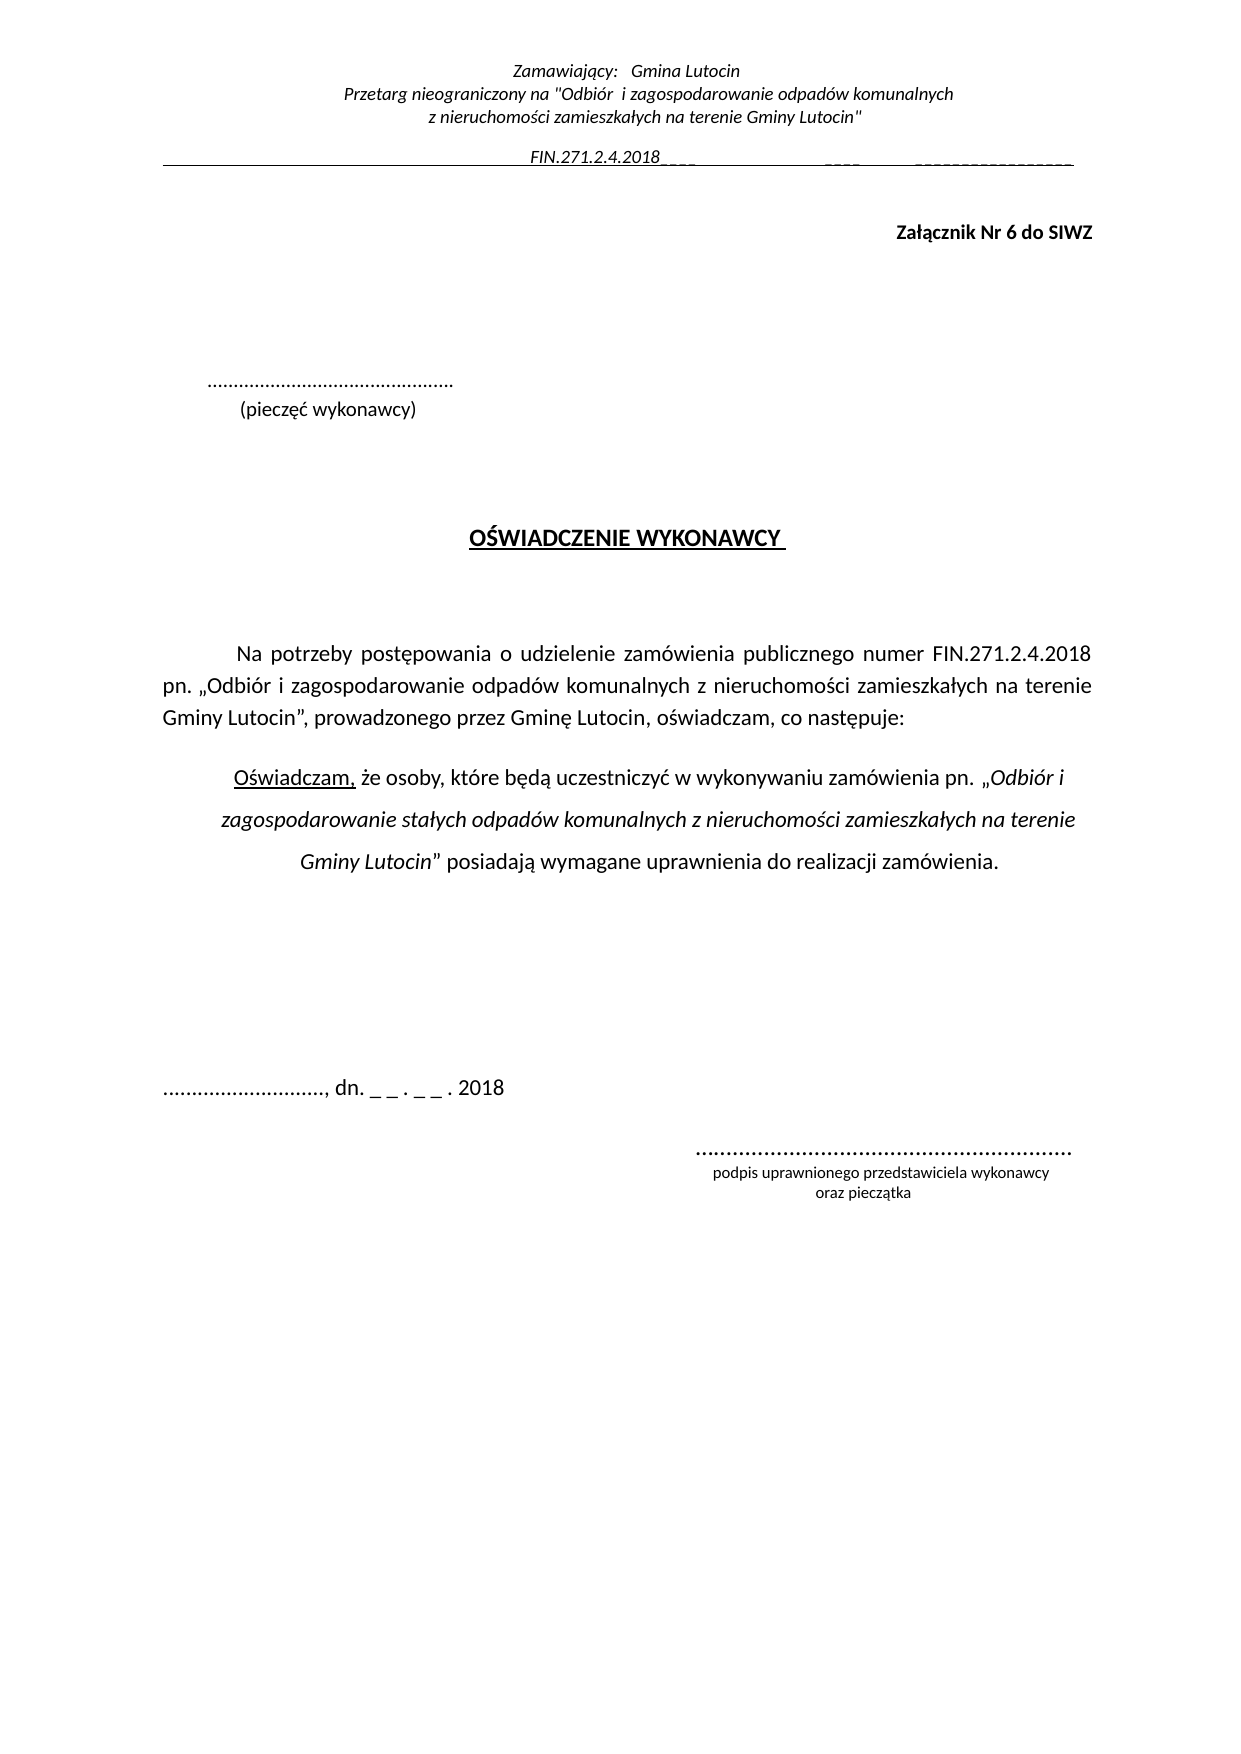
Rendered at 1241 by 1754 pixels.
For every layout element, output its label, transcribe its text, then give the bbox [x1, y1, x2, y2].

text podpis uprawnionego przedstawiciela wykonawcy [651, 1162, 1085, 1182]
text OŚWIADCZENIE WYKONAWCY [162, 522, 1093, 552]
text Oświadczam, że osoby, które będą uczestniczyć w wykonywaniu zamówienia pn. „Odbiór i zagospodarowanie stałych odpadów komunalnych z nieruchomości zamieszkałych na terenie Gminy Lutocin” posiadają wymagane uprawnienia do realizacji zamówienia. [207, 763, 1093, 875]
text ............................, dn. _ _ . _ _ . 2018 [162, 1073, 1196, 1101]
text …......................................................... [605, 1131, 1196, 1162]
text Załącznik Nr 6 do SIWZ [162, 219, 1093, 245]
text (pieczęć wykonawcy) [207, 392, 1093, 423]
text oraz pieczątka [725, 1182, 1085, 1203]
text ............................................... [207, 367, 1093, 392]
text Na potrzeby postępowania o udzielenie zamówienia publicznego numer FIN.271.2.4.2018 pn. „Odbiór i zagospodarowanie odpadów komunalnych z nieruchomości zamieszkałych na terenie Gminy Lutocin”, prowadzonego przez Gminę Lutocin, oświadczam, co następuje: [162, 639, 1093, 731]
